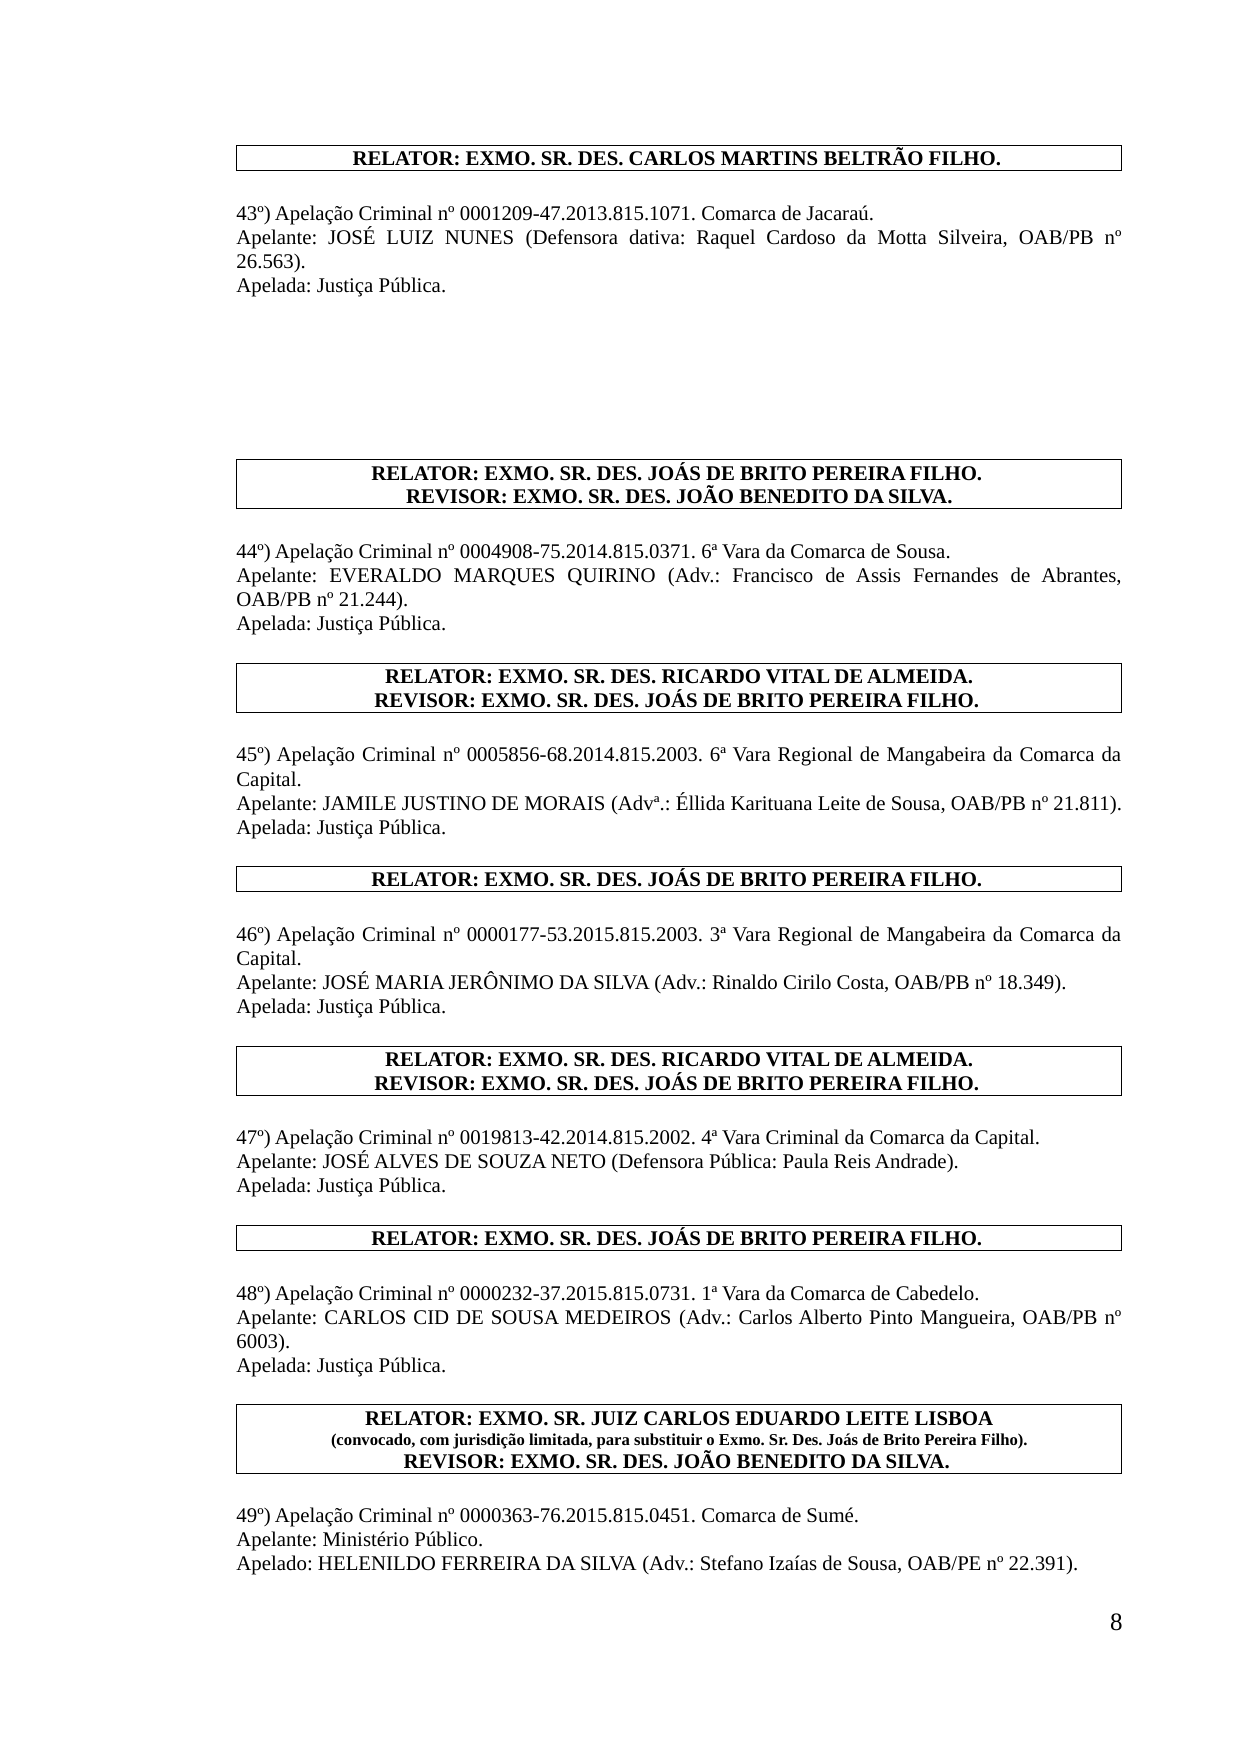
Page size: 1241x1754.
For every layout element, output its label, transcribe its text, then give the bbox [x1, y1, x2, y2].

text RELATOR: EXMO. SR. DES. CARLOS MARTINS BELTRÃO FILHO. [237, 146, 1121, 170]
text Apelante: JAMILE JUSTINO DE MORAIS (Advª.: Éllida Karituana Leite de Sousa, OAB/PB nº 21.811). [236, 791, 1122, 814]
text Apelada: Justiça Pública. [236, 611, 1122, 635]
text 43º) Apelação Criminal nº 0001209-47.2013.815.1071. Comarca de Jacaraú. [236, 201, 1122, 225]
text RELATOR: EXMO. SR. DES. JOÁS DE BRITO PEREIRA FILHO. [237, 867, 1121, 891]
text Apelada: Justiça Pública. [236, 994, 1122, 1018]
text REVISOR: EXMO. SR. DES. JOÃO BENEDITO DA SILVA. [237, 483, 1121, 508]
text Apelado: HELENILDO FERREIRA DA SILVA (Adv.: Stefano Izaías de Sousa, OAB/PE nº 22.391). [236, 1551, 1122, 1575]
text REVISOR: EXMO. SR. DES. JOÁS DE BRITO PEREIRA FILHO. [237, 1070, 1121, 1095]
text Apelante: JOSÉ ALVES DE SOUZA NETO (Defensora Pública: Paula Reis Andrade). [236, 1149, 1122, 1173]
text Apelada: Justiça Pública. [236, 814, 1122, 839]
text Apelante: EVERALDO MARQUES QUIRINO (Adv.: Francisco de Assis Fernandes de Abrantes, OAB/PB nº 21.244). [236, 563, 1122, 611]
text Apelada: Justiça Pública. [236, 1173, 1122, 1197]
text 47º) Apelação Criminal nº 0019813-42.2014.815.2002. 4ª Vara Criminal da Comarca da Capital. [236, 1125, 1122, 1149]
text RELATOR: EXMO. SR. JUIZ CARLOS EDUARDO LEITE LISBOA [237, 1405, 1121, 1428]
text 49º) Apelação Criminal nº 0000363-76.2015.815.0451. Comarca de Sumé. [236, 1503, 1122, 1527]
text RELATOR: EXMO. SR. DES. RICARDO VITAL DE ALMEIDA. [237, 1047, 1121, 1070]
text 44º) Apelação Criminal nº 0004908-75.2014.815.0371. 6ª Vara da Comarca de Sousa. [236, 539, 1122, 563]
text Apelante: CARLOS CID DE SOUSA MEDEIROS (Adv.: Carlos Alberto Pinto Mangueira, OAB/PB nº 6003). [236, 1304, 1122, 1353]
text (convocado, com jurisdição limitada, para substituir o Exmo. Sr. Des. Joás de Brito Pereira Filho). [237, 1428, 1121, 1448]
text Apelada: Justiça Pública. [236, 1353, 1122, 1377]
text REVISOR: EXMO. SR. DES. JOÁS DE BRITO PEREIRA FILHO. [237, 687, 1121, 712]
text 45º) Apelação Criminal nº 0005856-68.2014.815.2003. 6ª Vara Regional de Mangabeira da Comarca da Capital. [236, 742, 1122, 791]
text Apelante: JOSÉ MARIA JERÔNIMO DA SILVA (Adv.: Rinaldo Cirilo Costa, OAB/PB nº 18.349). [236, 970, 1122, 994]
text RELATOR: EXMO. SR. DES. JOÁS DE BRITO PEREIRA FILHO. [237, 1226, 1121, 1250]
text Apelante: Ministério Público. [236, 1527, 1122, 1551]
text REVISOR: EXMO. SR. DES. JOÃO BENEDITO DA SILVA. [237, 1448, 1121, 1473]
text Apelada: Justiça Pública. [236, 273, 1122, 297]
text Apelante: JOSÉ LUIZ NUNES (Defensora dativa: Raquel Cardoso da Motta Silveira, OAB/PB nº 26.563). [236, 225, 1122, 273]
text 46º) Apelação Criminal nº 0000177-53.2015.815.2003. 3ª Vara Regional de Mangabeira da Comarca da Capital. [236, 922, 1122, 970]
text RELATOR: EXMO. SR. DES. JOÁS DE BRITO PEREIRA FILHO. [237, 460, 1121, 483]
text 48º) Apelação Criminal nº 0000232-37.2015.815.0731. 1ª Vara da Comarca de Cabedelo. [236, 1281, 1122, 1304]
text RELATOR: EXMO. SR. DES. RICARDO VITAL DE ALMEIDA. [237, 664, 1121, 687]
